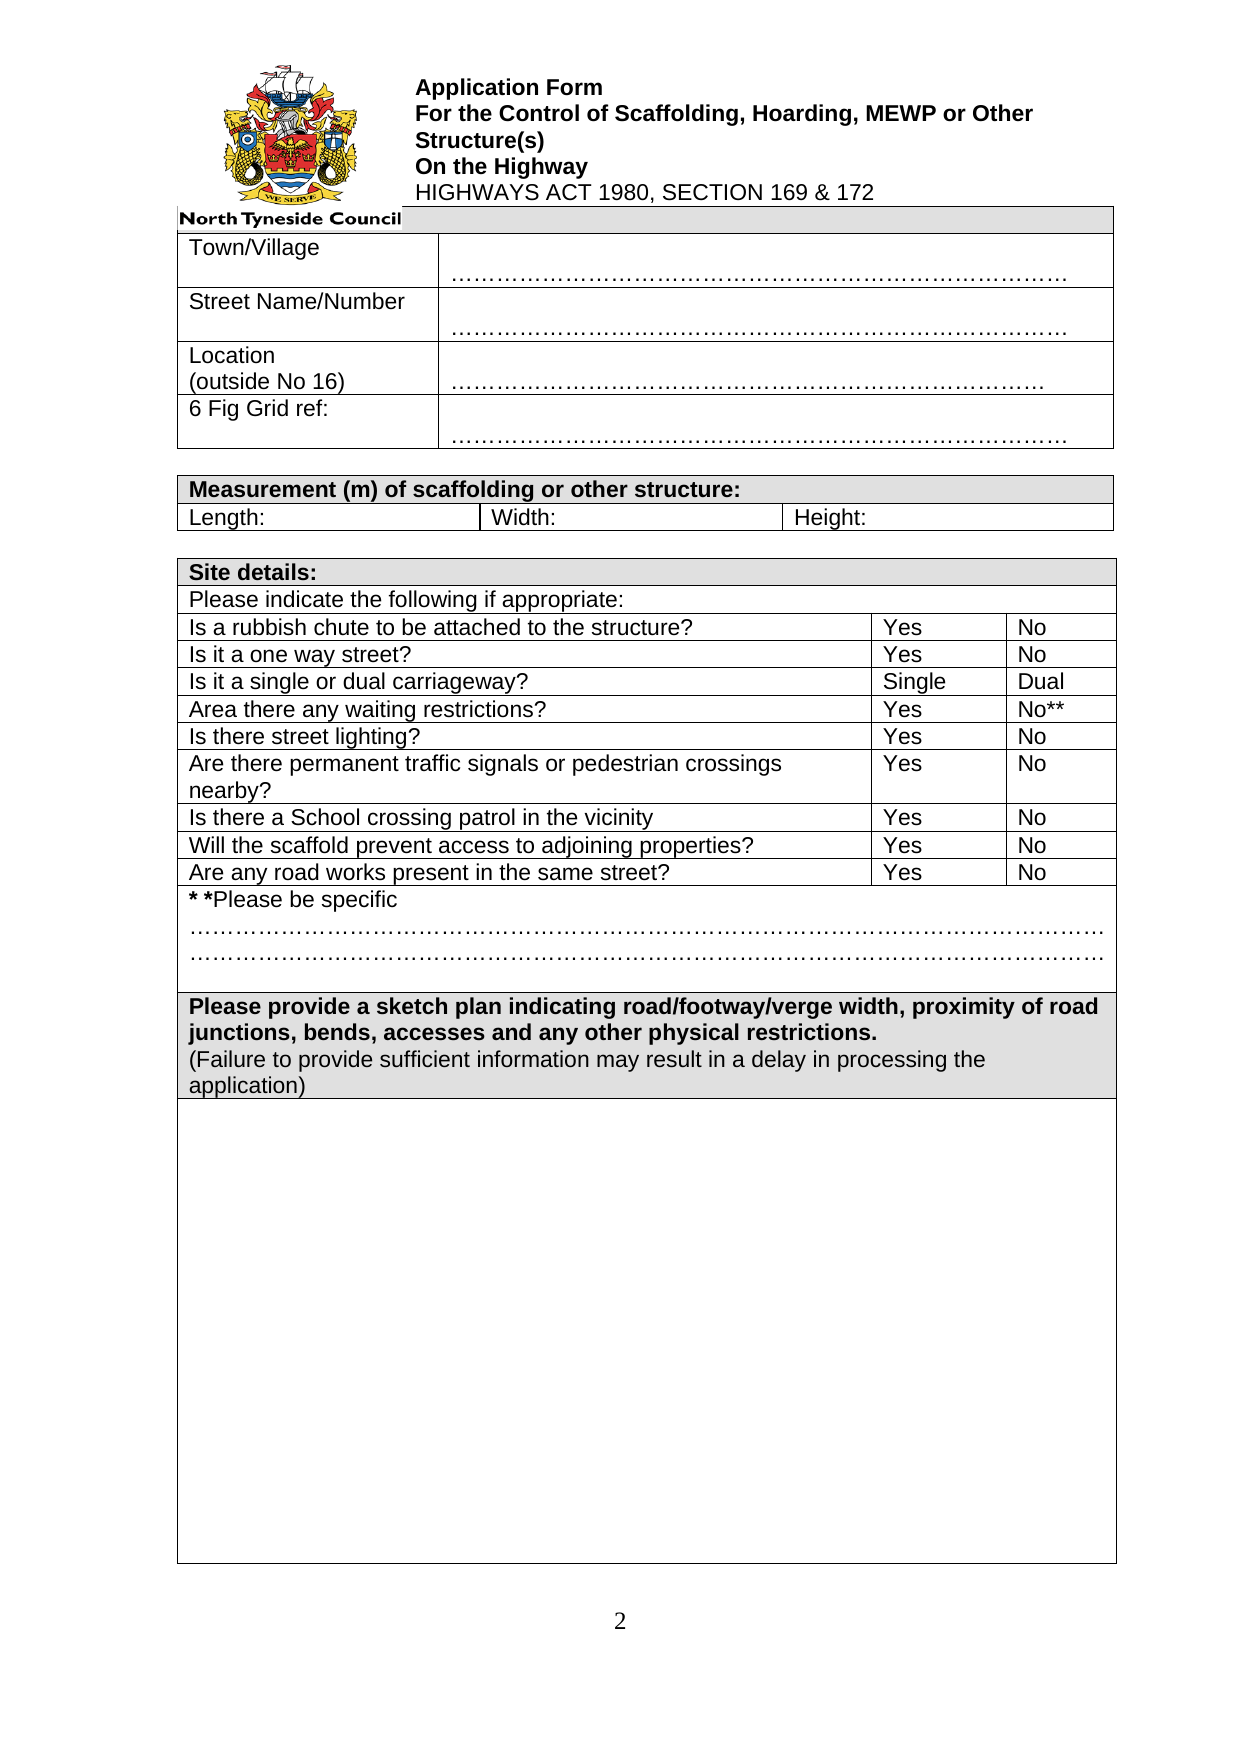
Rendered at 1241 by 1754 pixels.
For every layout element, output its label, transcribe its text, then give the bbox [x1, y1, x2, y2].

table_cell …………………………………………………………………… [439, 342, 1113, 394]
table_cell ……………………………………………………………………… [439, 288, 1113, 341]
table_cell No [1007, 641, 1116, 667]
table_cell No [1007, 723, 1116, 749]
table_header Location details [178, 207, 1113, 233]
table_cell Height: [783, 504, 1113, 530]
table_cell Are any road works present in the same street? [178, 859, 871, 885]
table_cell Yes [872, 723, 1006, 749]
table_cell Width: [481, 504, 782, 530]
table_cell Town/Village [178, 234, 438, 287]
table_cell [178, 1099, 1116, 1563]
table_header Site details: [178, 559, 1116, 585]
table_cell Yes [872, 859, 1006, 885]
table_cell Is it a single or dual carriageway? [178, 668, 871, 694]
table_cell No** [1007, 696, 1116, 722]
table_cell Is it a one way street? [178, 641, 871, 667]
table_cell Area there any waiting restrictions? [178, 696, 871, 722]
table_cell Yes [872, 804, 1006, 831]
table_cell Will the scaffold prevent access to adjoining properties? [178, 832, 871, 858]
table_cell Yes [872, 614, 1006, 640]
table_cell ……………………………………………………………………… [439, 234, 1113, 287]
table_cell Location (outside No 16) [178, 342, 438, 394]
table_cell No [1007, 804, 1116, 831]
table_cell Yes [872, 832, 1006, 858]
table_cell Dual [1007, 668, 1116, 694]
table_cell No [1007, 832, 1116, 858]
table_cell Are there permanent traffic signals or pedestrian crossings nearby? [178, 750, 871, 803]
table_cell Please provide a sketch plan indicating road/footway/verge width, proximity of road junctions, bends, accesses and any other physical restrictions. (Failure to provide sufficient information may result in a delay in processing the application) [178, 993, 1116, 1098]
table_cell Is a rubbish chute to be attached to the structure? [178, 614, 871, 640]
table_cell No [1007, 614, 1116, 640]
table_cell Yes [872, 641, 1006, 667]
table_cell Is there a School crossing patrol in the vicinity [178, 804, 871, 831]
table_cell Please indicate the following if appropriate: [178, 586, 1116, 612]
table_header Measurement (m) of scaffolding or other structure: [178, 476, 1113, 503]
table_cell ……………………………………………………………………… [439, 395, 1113, 448]
table_cell No [1007, 859, 1116, 885]
table_cell * *Please be specific ………………………………………………………………………………………………………… ………………………………………………………………………………………………………… [178, 886, 1116, 992]
table_cell Is there street lighting? [178, 723, 871, 749]
table_cell Length: [178, 504, 479, 530]
table_cell Single [872, 668, 1006, 694]
table_cell Yes [872, 696, 1006, 722]
table_cell 6 Fig Grid ref: [178, 395, 438, 448]
table_cell Street Name/Number [178, 288, 438, 341]
table_cell No [1007, 750, 1116, 803]
table_cell Yes [872, 750, 1006, 803]
